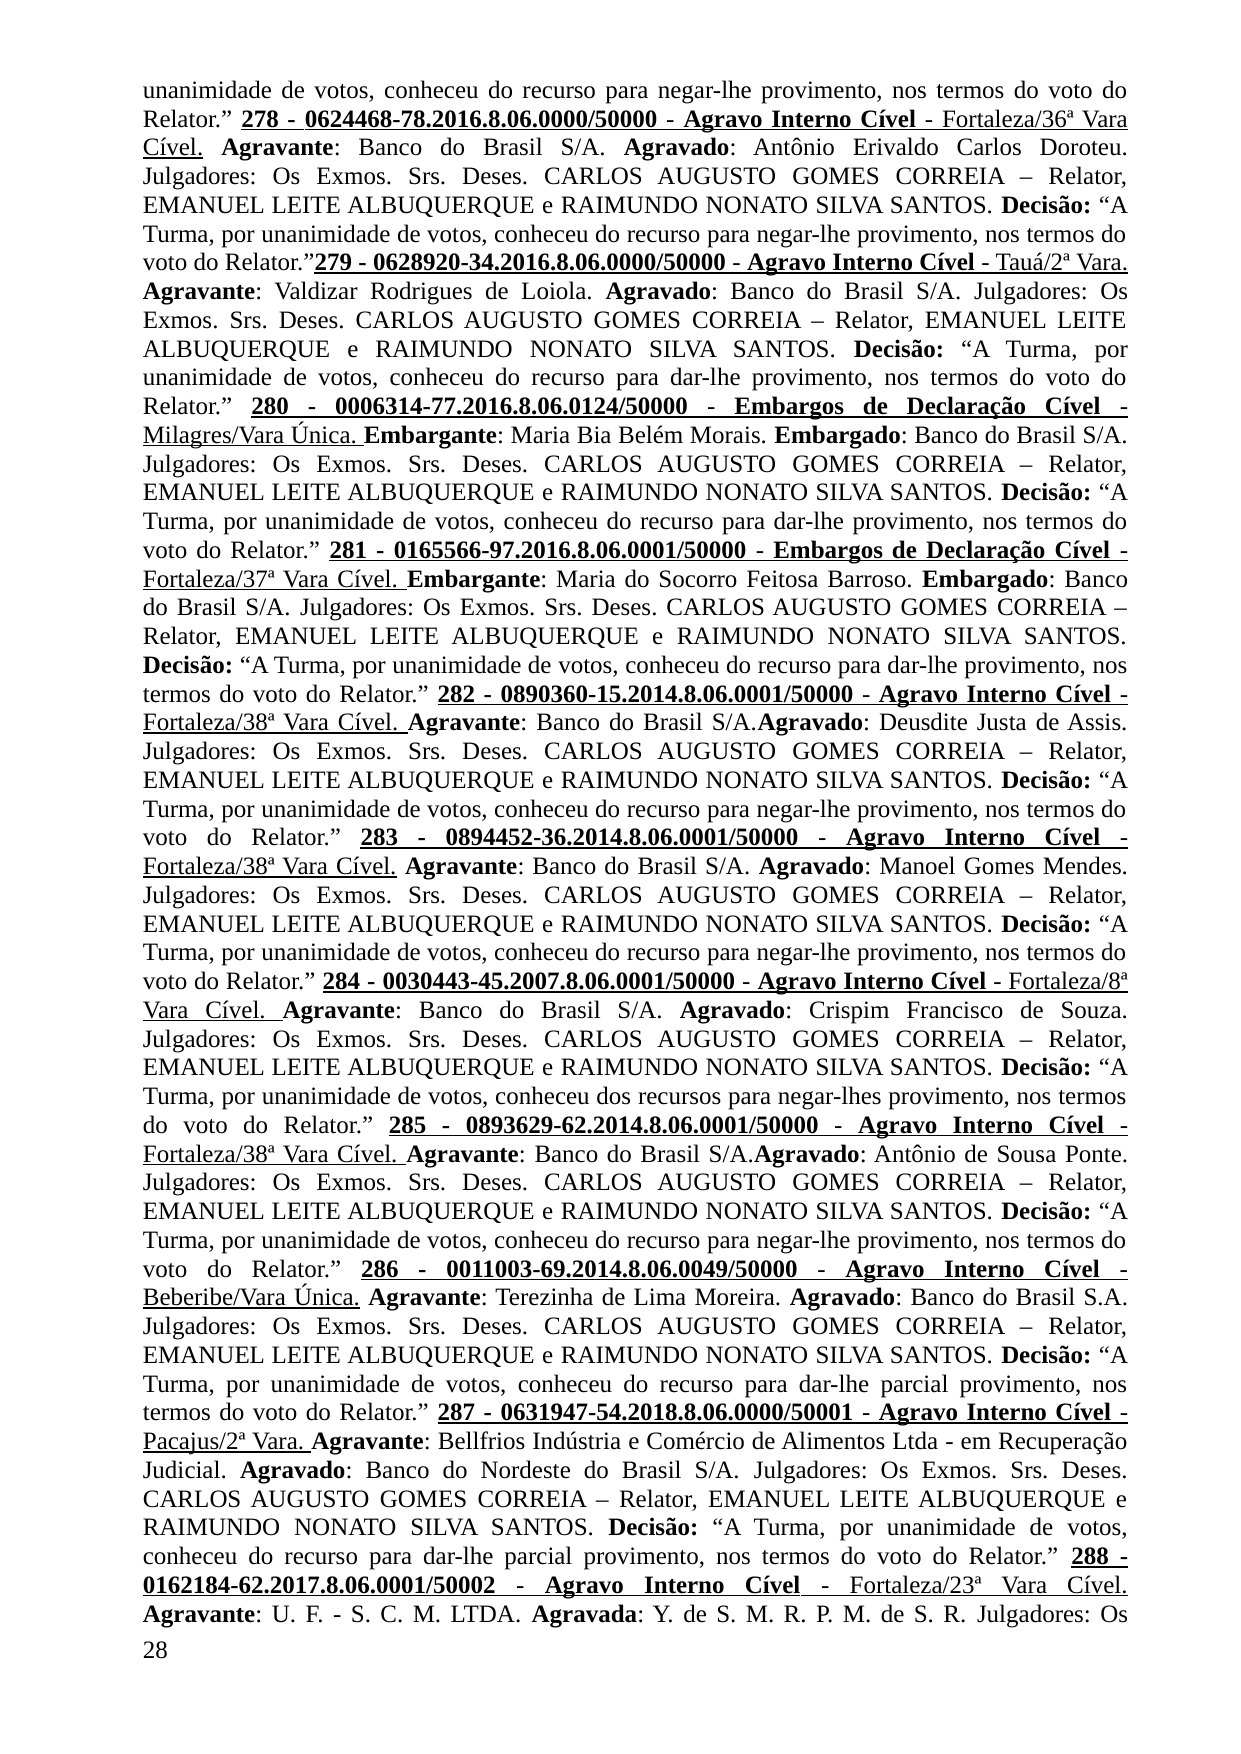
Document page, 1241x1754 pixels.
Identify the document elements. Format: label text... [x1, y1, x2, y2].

text unanimidade de votos, conheceu do recurso para negar-lhe provimento, nos termos do voto do Relator.” 278 - 0624468-78.2016.8.06.0000/50000 - Agravo Interno Cível - Fortaleza/36ª Vara Cível. Agravante: Banco do Brasil S/A. Agravado: Antônio Erivaldo Carlos Doroteu. Julgadores: Os Exmos. Srs. Deses. CARLOS AUGUSTO GOMES CORREIA – Relator, EMANUEL LEITE ALBUQUERQUE e RAIMUNDO NONATO SILVA SANTOS. Decisão: “A Turma, por unanimidade de votos, conheceu do recurso para negar-lhe provimento, nos termos do voto do Relator.”279 - 0628920-34.2016.8.06.0000/50000 - Agravo Interno Cível - Tauá/2ª Vara. Agravante: Valdizar Rodrigues de Loiola. Agravado: Banco do Brasil S/A. Julgadores: Os Exmos. Srs. Deses. CARLOS AUGUSTO GOMES CORREIA – Relator, EMANUEL LEITE ALBUQUERQUE e RAIMUNDO NONATO SILVA SANTOS. Decisão: “A Turma, por unanimidade de votos, conheceu do recurso para dar-lhe provimento, nos termos do voto do Relator.” 280 - 0006314-77.2016.8.06.0124/50000 - Embargos de Declaração Cível - Milagres/Vara Única. Embargante: Maria Bia Belém Morais. Embargado: Banco do Brasil S/A. Julgadores: Os Exmos. Srs. Deses. CARLOS AUGUSTO GOMES CORREIA – Relator, EMANUEL LEITE ALBUQUERQUE e RAIMUNDO NONATO SILVA SANTOS. Decisão: “A Turma, por unanimidade de votos, conheceu do recurso para dar-lhe provimento, nos termos do voto do Relator.” 281 - 0165566-97.2016.8.06.0001/50000 - Embargos de Declaração Cível - Fortaleza/37ª Vara Cível. Embargante: Maria do Socorro Feitosa Barroso. Embargado: Banco do Brasil S/A. Julgadores: Os Exmos. Srs. Deses. CARLOS AUGUSTO GOMES CORREIA – Relator, EMANUEL LEITE ALBUQUERQUE e RAIMUNDO NONATO SILVA SANTOS. Decisão: “A Turma, por unanimidade de votos, conheceu do recurso para dar-lhe provimento, nos termos do voto do Relator.” 282 - 0890360-15.2014.8.06.0001/50000 - Agravo Interno Cível - Fortaleza/38ª Vara Cível. Agravante: Banco do Brasil S/A.Agravado: Deusdite Justa de Assis. Julgadores: Os Exmos. Srs. Deses. CARLOS AUGUSTO GOMES CORREIA – Relator, EMANUEL LEITE ALBUQUERQUE e RAIMUNDO NONATO SILVA SANTOS. Decisão: “A Turma, por unanimidade de votos, conheceu do recurso para negar-lhe provimento, nos termos do voto do Relator.” 283 - 0894452-36.2014.8.06.0001/50000 - Agravo Interno Cível - Fortaleza/38ª Vara Cível. Agravante: Banco do Brasil S/A. Agravado: Manoel Gomes Mendes. Julgadores: Os Exmos. Srs. Deses. CARLOS AUGUSTO GOMES CORREIA – Relator, EMANUEL LEITE ALBUQUERQUE e RAIMUNDO NONATO SILVA SANTOS. Decisão: “A Turma, por unanimidade de votos, conheceu do recurso para negar-lhe provimento, nos termos do voto do Relator.” 284 - 0030443-45.2007.8.06.0001/50000 - Agravo Interno Cível - Fortaleza/8ª Vara Cível. Agravante: Banco do Brasil S/A. Agravado: Crispim Francisco de Souza. Julgadores: Os Exmos. Srs. Deses. CARLOS AUGUSTO GOMES CORREIA – Relator, EMANUEL LEITE ALBUQUERQUE e RAIMUNDO NONATO SILVA SANTOS. Decisão: “A Turma, por unanimidade de votos, conheceu dos recursos para negar-lhes provimento, nos termos do voto do Relator.” 285 - 0893629-62.2014.8.06.0001/50000 - Agravo Interno Cível - Fortaleza/38ª Vara Cível. Agravante: Banco do Brasil S/A.Agravado: Antônio de Sousa Ponte. Julgadores: Os Exmos. Srs. Deses. CARLOS AUGUSTO GOMES CORREIA – Relator, EMANUEL LEITE ALBUQUERQUE e RAIMUNDO NONATO SILVA SANTOS. Decisão: “A Turma, por unanimidade de votos, conheceu do recurso para negar-lhe provimento, nos termos do voto do Relator.” 286 - 0011003-69.2014.8.06.0049/50000 - Agravo Interno Cível - Beberibe/Vara Única. Agravante: Terezinha de Lima Moreira. Agravado: Banco do Brasil S.A. Julgadores: Os Exmos. Srs. Deses. CARLOS AUGUSTO GOMES CORREIA – Relator, EMANUEL LEITE ALBUQUERQUE e RAIMUNDO NONATO SILVA SANTOS. Decisão: “A Turma, por unanimidade de votos, conheceu do recurso para dar-lhe parcial provimento, nos termos do voto do Relator.” 287 - 0631947-54.2018.8.06.0000/50001 - Agravo Interno Cível - Pacajus/2ª Vara. Agravante: Bellfrios Indústria e Comércio de Alimentos Ltda - em Recuperação Judicial. Agravado: Banco do Nordeste do Brasil S/A. Julgadores: Os Exmos. Srs. Deses. CARLOS AUGUSTO GOMES CORREIA – Relator, EMANUEL LEITE ALBUQUERQUE e RAIMUNDO NONATO SILVA SANTOS. Decisão: “A Turma, por unanimidade de votos, conheceu do recurso para dar-lhe parcial provimento, nos termos do voto do Relator.” 288 - 0162184-62.2017.8.06.0001/50002 - Agravo Interno Cível - Fortaleza/23ª Vara Cível. [143, 75, 1128, 1595]
text Agravante: U. F. - S. C. M. LTDA. Agravada: Y. de S. M. R. P. M. de S. R. Julgadores: Os [143, 1596, 1128, 1627]
